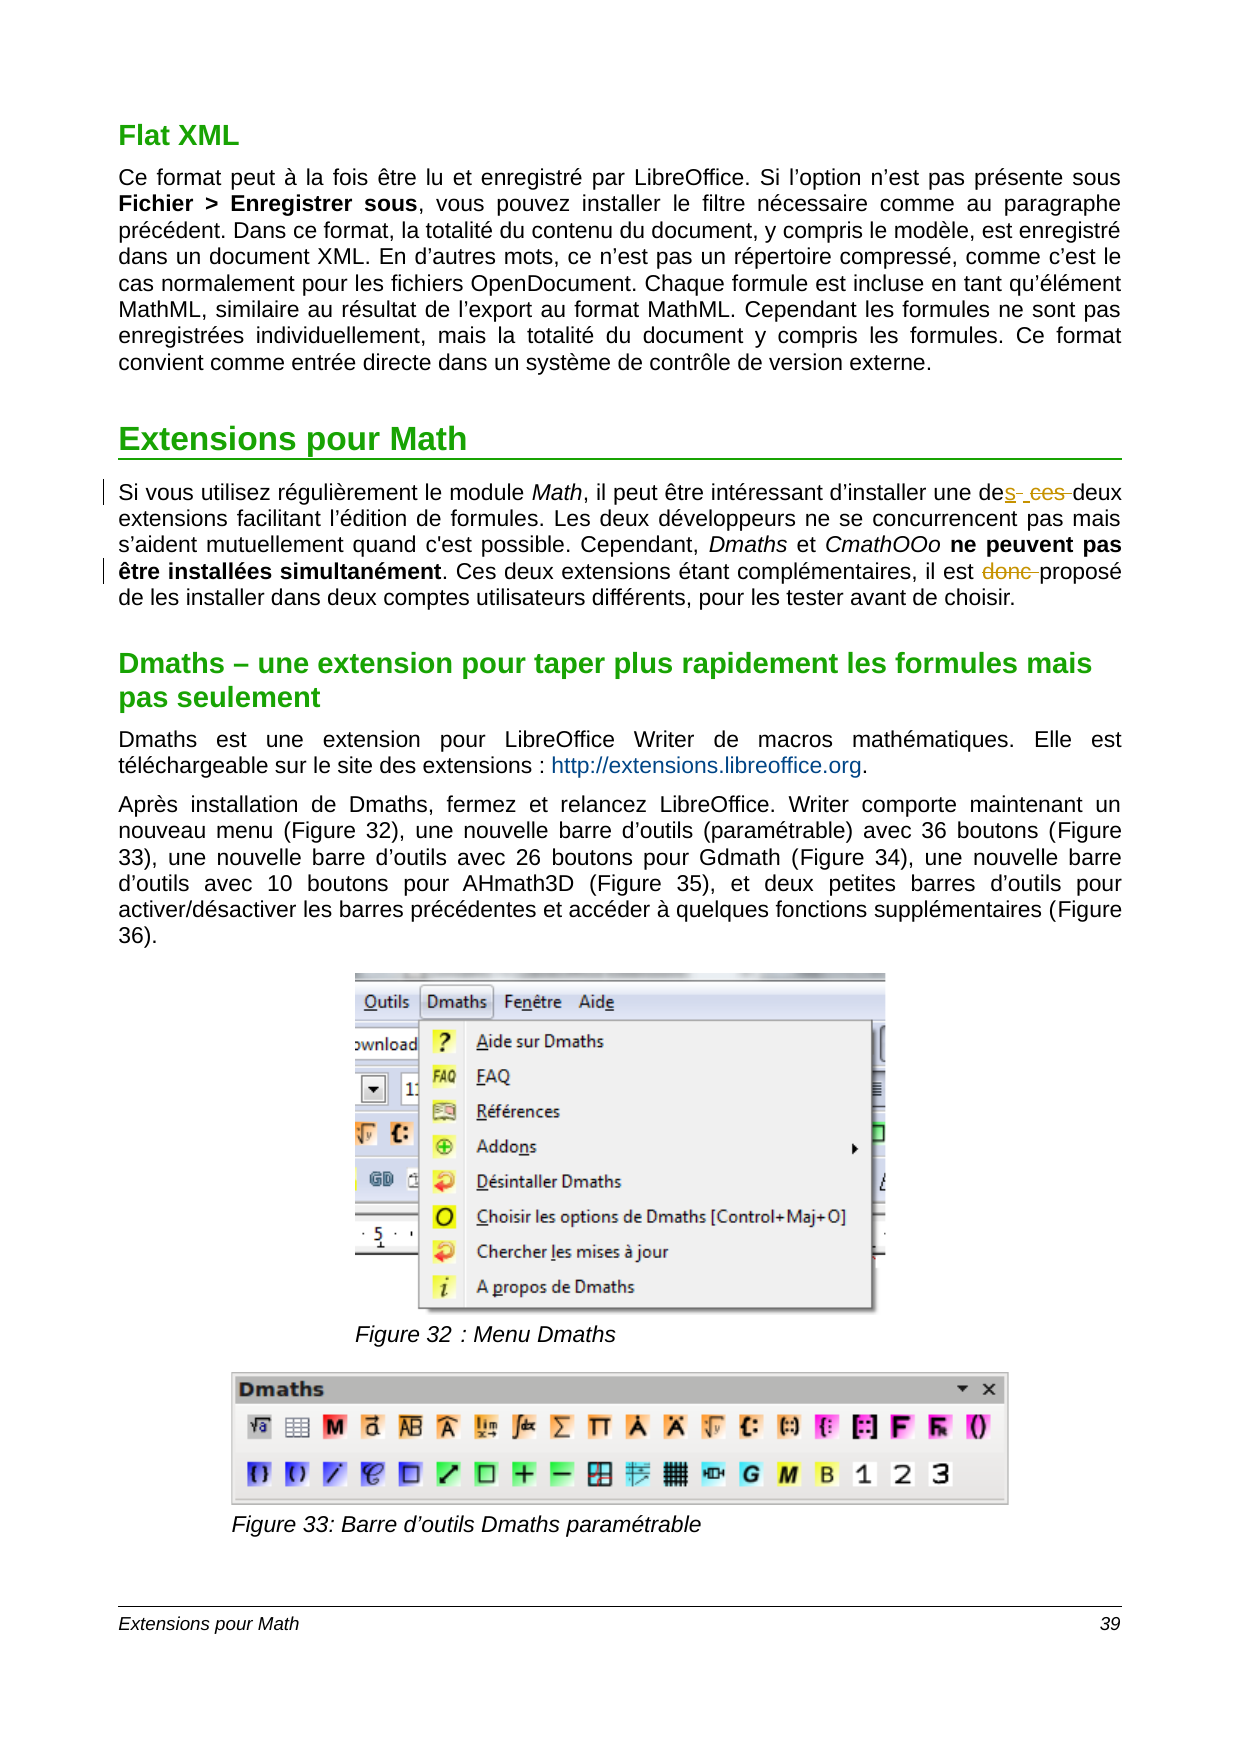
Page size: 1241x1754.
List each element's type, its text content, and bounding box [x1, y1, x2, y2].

subtitle Extensions pour Math [118, 419, 1122, 458]
text Figure 32 : Menu Dmaths [355, 1321, 885, 1348]
text Ce format peut à la fois être lu et enregistré par LibreOffice. Si l’option n’est pas présente sous Fichier > Enregistrer sous, vous pouvez installer le filtre nécessaire comme au paragraphe précédent. Dans ce format, la totalité du contenu du document, y compris le modèle, est enregistré dans un document XML. En d’autres mots, ce n’est pas un répertoire compressé, comme c’est le cas normalement pour les fichiers OpenDocument. Chaque formule est incluse en tant qu’élément MathML, similaire au résultat de l’export au format MathML. Cependant les formules ne sont pas enregistrées individuellement, mais la totalité du document y compris les formules. Ce format convient comme entrée directe dans un système de contrôle de version externe. [118, 164, 1122, 375]
picture [355, 973, 886, 1315]
text Si vous utilisez régulièrement le module Math, il peut être intéressant d’installer une des deux extensions facilitant l’édition de formules. Les deux développeurs ne se concurrencent pas mais s’aident mutuellement quand c'est possible. Cependant, Dmaths et CmathOOo ne peuvent pas être installées simultanément. Ces deux extensions étant complémentaires, il est proposé de les installer dans deux comptes utilisateurs différents, pour les tester avant de choisir. [118, 479, 1122, 611]
subtitle Flat XML [118, 118, 1122, 152]
text Figure 33: Barre d’outils Dmaths paramétrable [231, 1511, 1009, 1537]
text Dmaths est une extension pour LibreOffice Writer de macros mathématiques. Elle est téléchargeable sur le site des extensions : http://extensions.libreoffice.org. [118, 726, 1122, 778]
picture [231, 1372, 1009, 1505]
text Après installation de Dmaths, fermez et relancez LibreOffice. Writer comporte maintenant un nouveau menu (Figure 32), une nouvelle barre d’outils (paramétrable) avec 36 boutons (Figure 33), une nouvelle barre d’outils avec 26 boutons pour Gdmath (Figure 34), une nouvelle barre d’outils avec 10 boutons pour AHmath3D (Figure 35), et deux petites barres d’outils pour activer/désactiver les barres précédentes et accéder à quelques fonctions supplémentaires (Figure 36). [118, 791, 1122, 949]
subtitle Dmaths – une extension pour taper plus rapidement les formules mais pas seulement [118, 646, 1122, 713]
